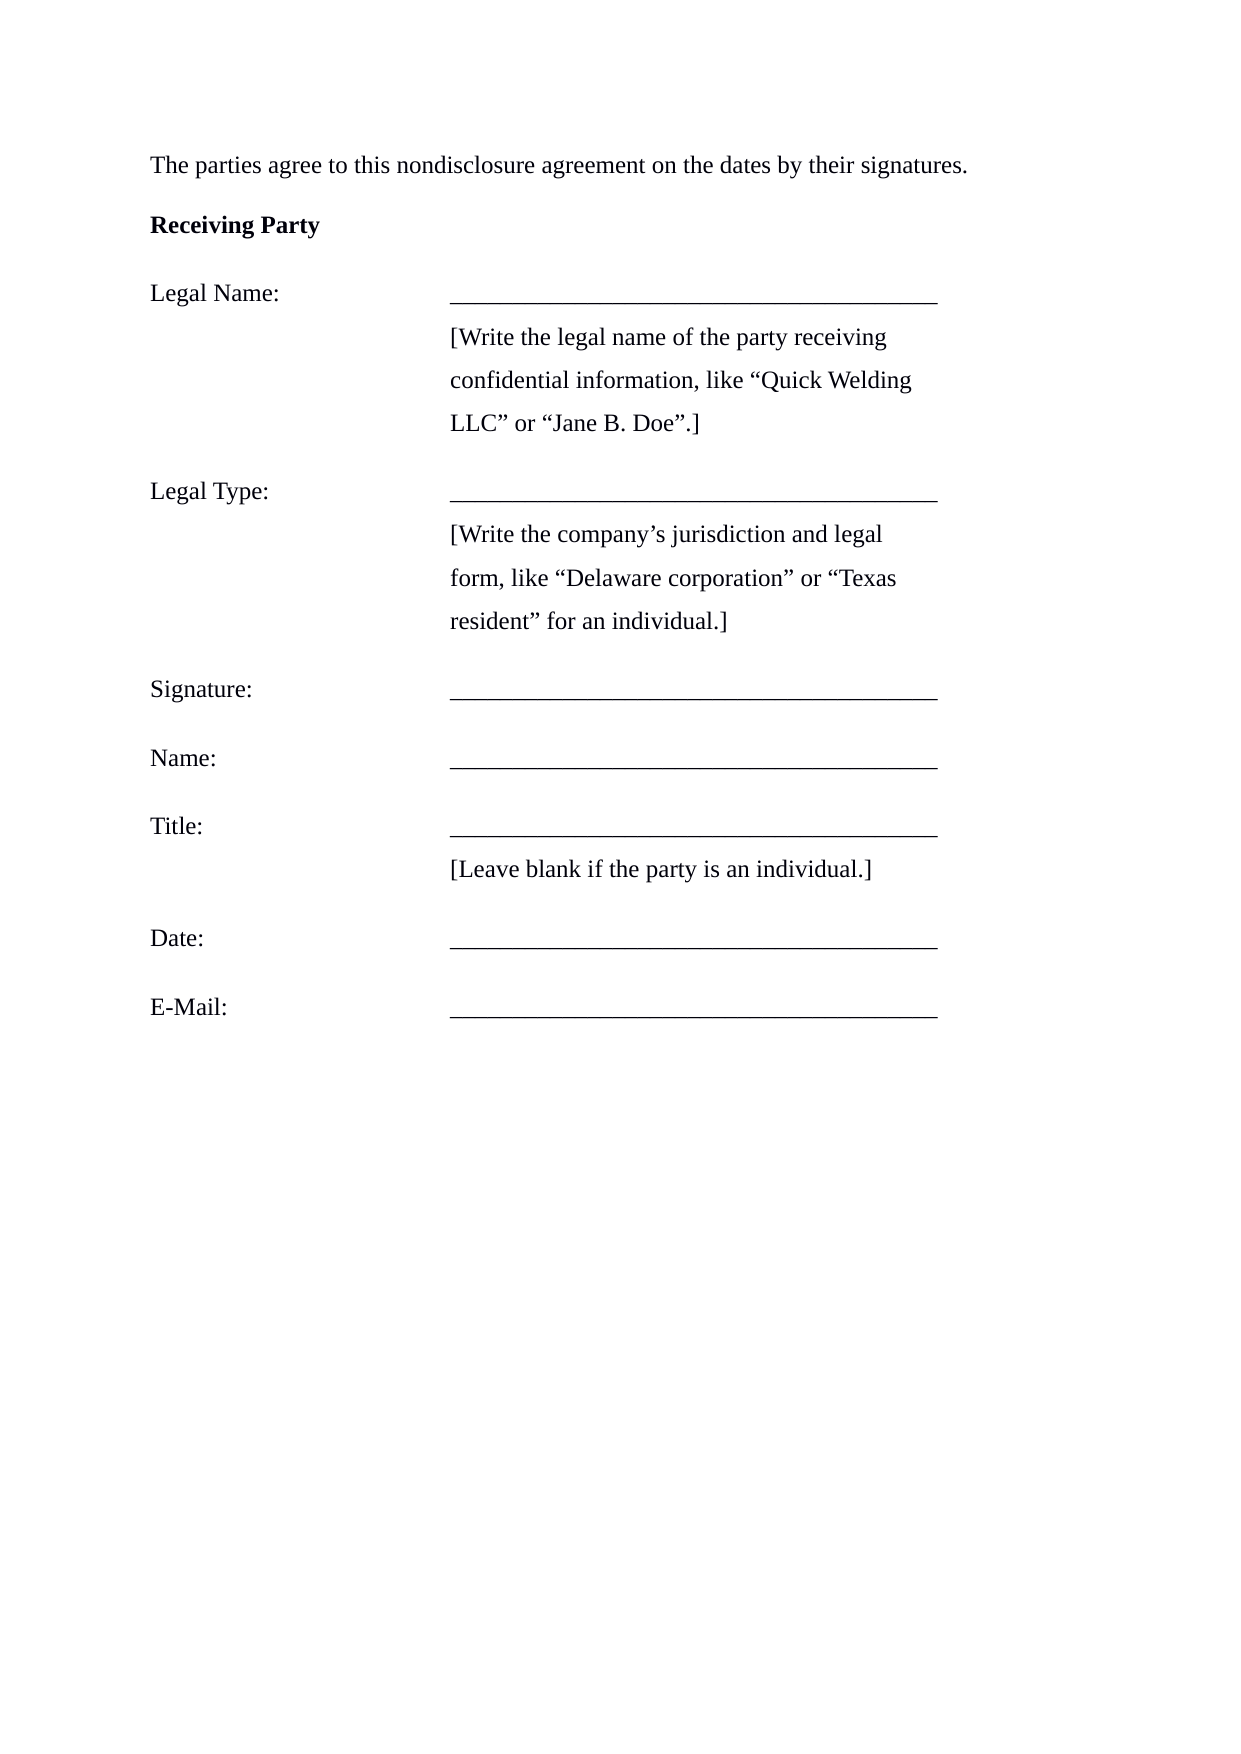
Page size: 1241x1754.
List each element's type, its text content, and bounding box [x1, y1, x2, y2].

text Receiving Party [150, 210, 940, 239]
text The parties agree to this nondisclosure agreement on the dates by their signatures. [150, 150, 1090, 179]
text Legal Name: _______________________________________ [Write the legal name of the party receiving confidential information, like “Quick Welding LLC” or “Jane B. Doe”.] [150, 278, 940, 437]
text Name: _______________________________________ [150, 743, 940, 772]
text Title: _______________________________________ [Leave blank if the party is an individual.] [150, 811, 940, 883]
text Date: _______________________________________ [150, 923, 940, 952]
text Legal Type: _______________________________________ [Write the company’s jurisdiction and legal form, like “Delaware corporation” or “Texas resident” for an individual.] [150, 476, 940, 634]
text Signature: _______________________________________ [150, 674, 940, 703]
text E-Mail: _______________________________________ [150, 992, 940, 1020]
